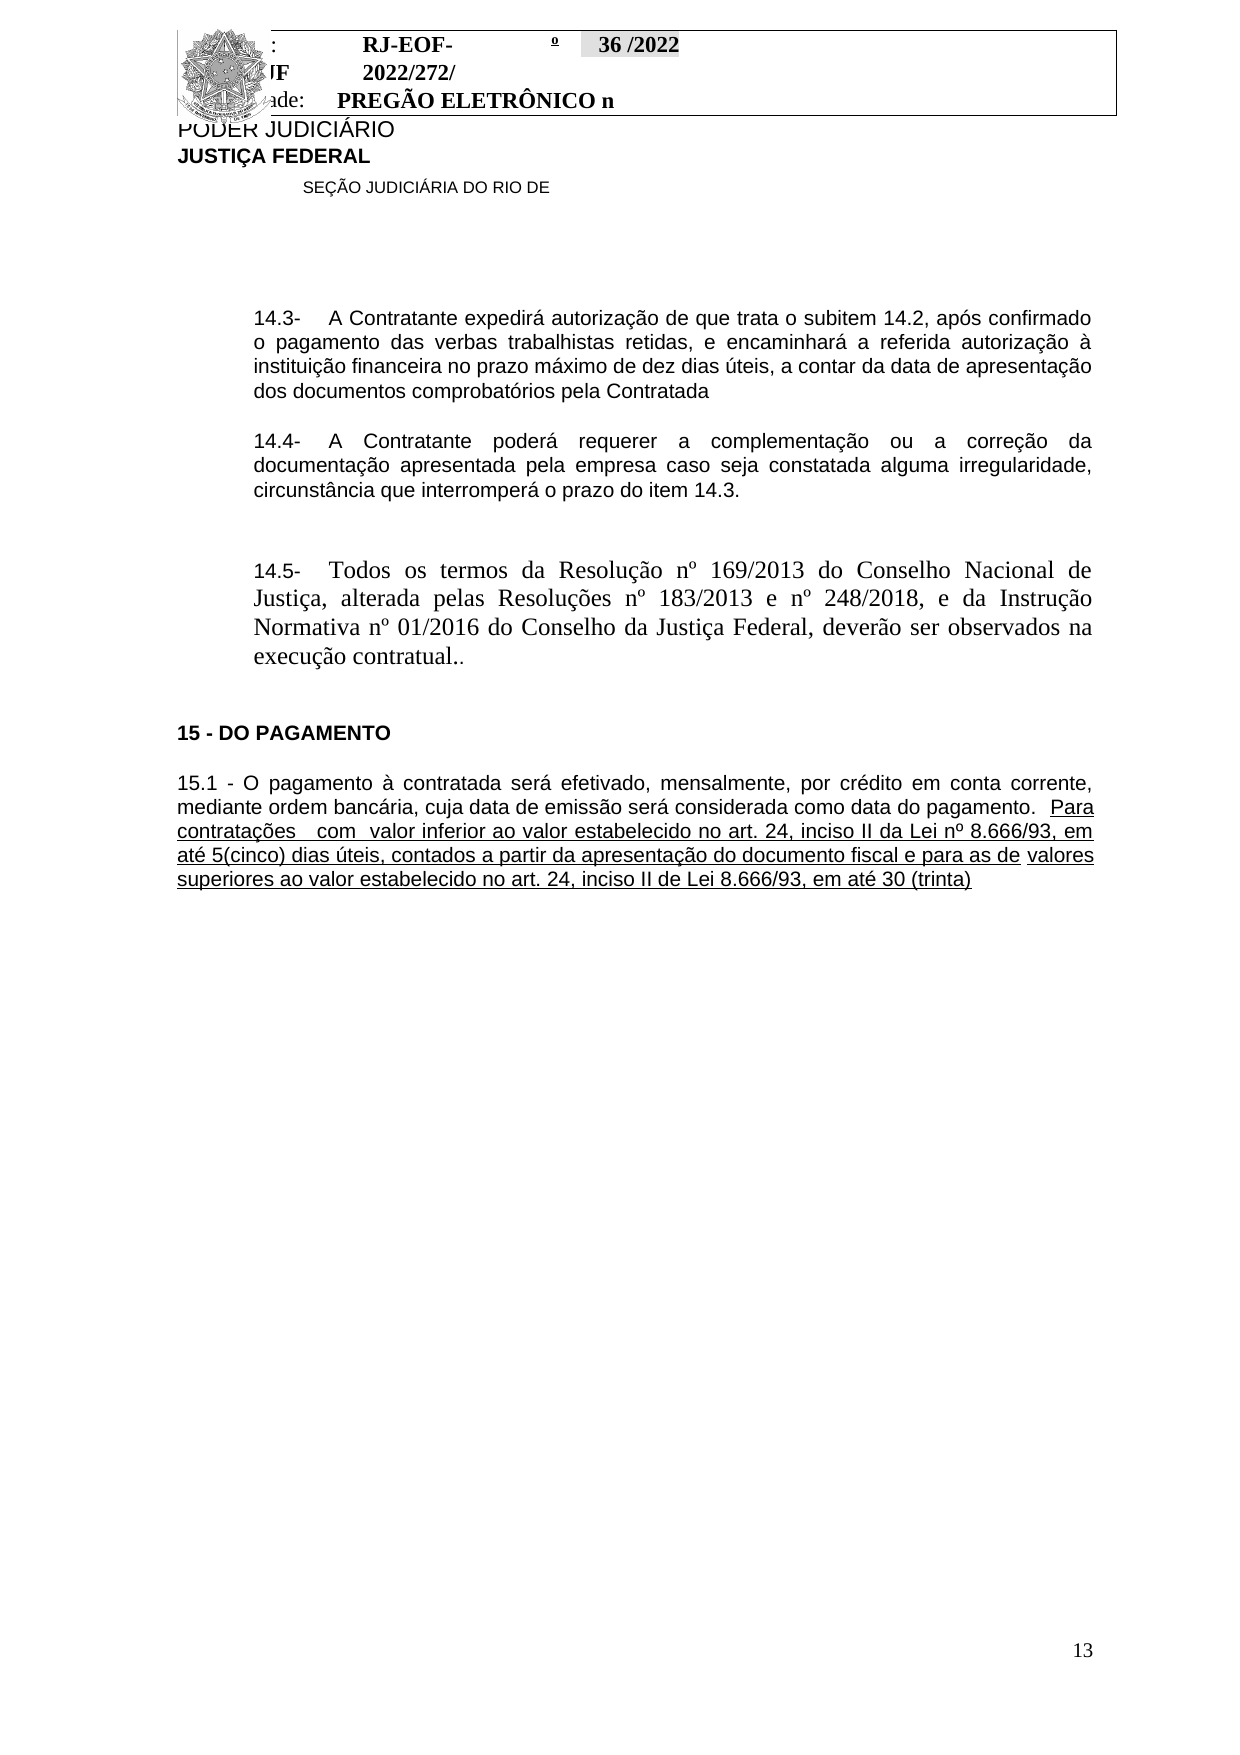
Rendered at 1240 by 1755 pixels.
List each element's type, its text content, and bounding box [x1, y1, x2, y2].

list A Contratante poderá requerer a complementação ou a correção da documentação apresentada pela empresa caso seja constatada alguma irregularidade, circunstância que interromperá o prazo do item 14.3. [253, 429, 1093, 502]
text 15.1 - O pagamento à contratada será efetivado, mensalmente, por crédito em conta corrente, mediante ordem bancária, cuja data de emissão será considerada como data do pagamento. Para contratações com valor inferior ao valor estabelecido no art. 24, inciso II da Lei nº 8.666/93, em [177, 771, 1094, 840]
text até 5(cinco) dias úteis, contados a partir da apresentação do documento fiscal e para as de valores superiores ao valor estabelecido no art. 24, inciso II de Lei 8.666/93, em até 30 (trinta) [177, 841, 1094, 891]
subtitle 15 - DO PAGAMENTO [177, 720, 1093, 744]
list A Contratante expedirá autorização de que trata o subitem 14.2, após confirmado o pagamento das verbas trabalhistas retidas, e encaminhará a referida autorização à instituição financeira no prazo máximo de dez dias úteis, a contar da data de apresentação dos documentos comprobatórios pela Contratada [253, 306, 1093, 403]
list Todos os termos da Resolução nº 169/2013 do Conselho Nacional de Justiça, alterada pelas Resoluções nº 183/2013 e nº 248/2018, e da Instrução Normativa nº 01/2016 do Conselho da Justiça Federal, deverão ser observados na execução contratual.. [253, 555, 1093, 670]
